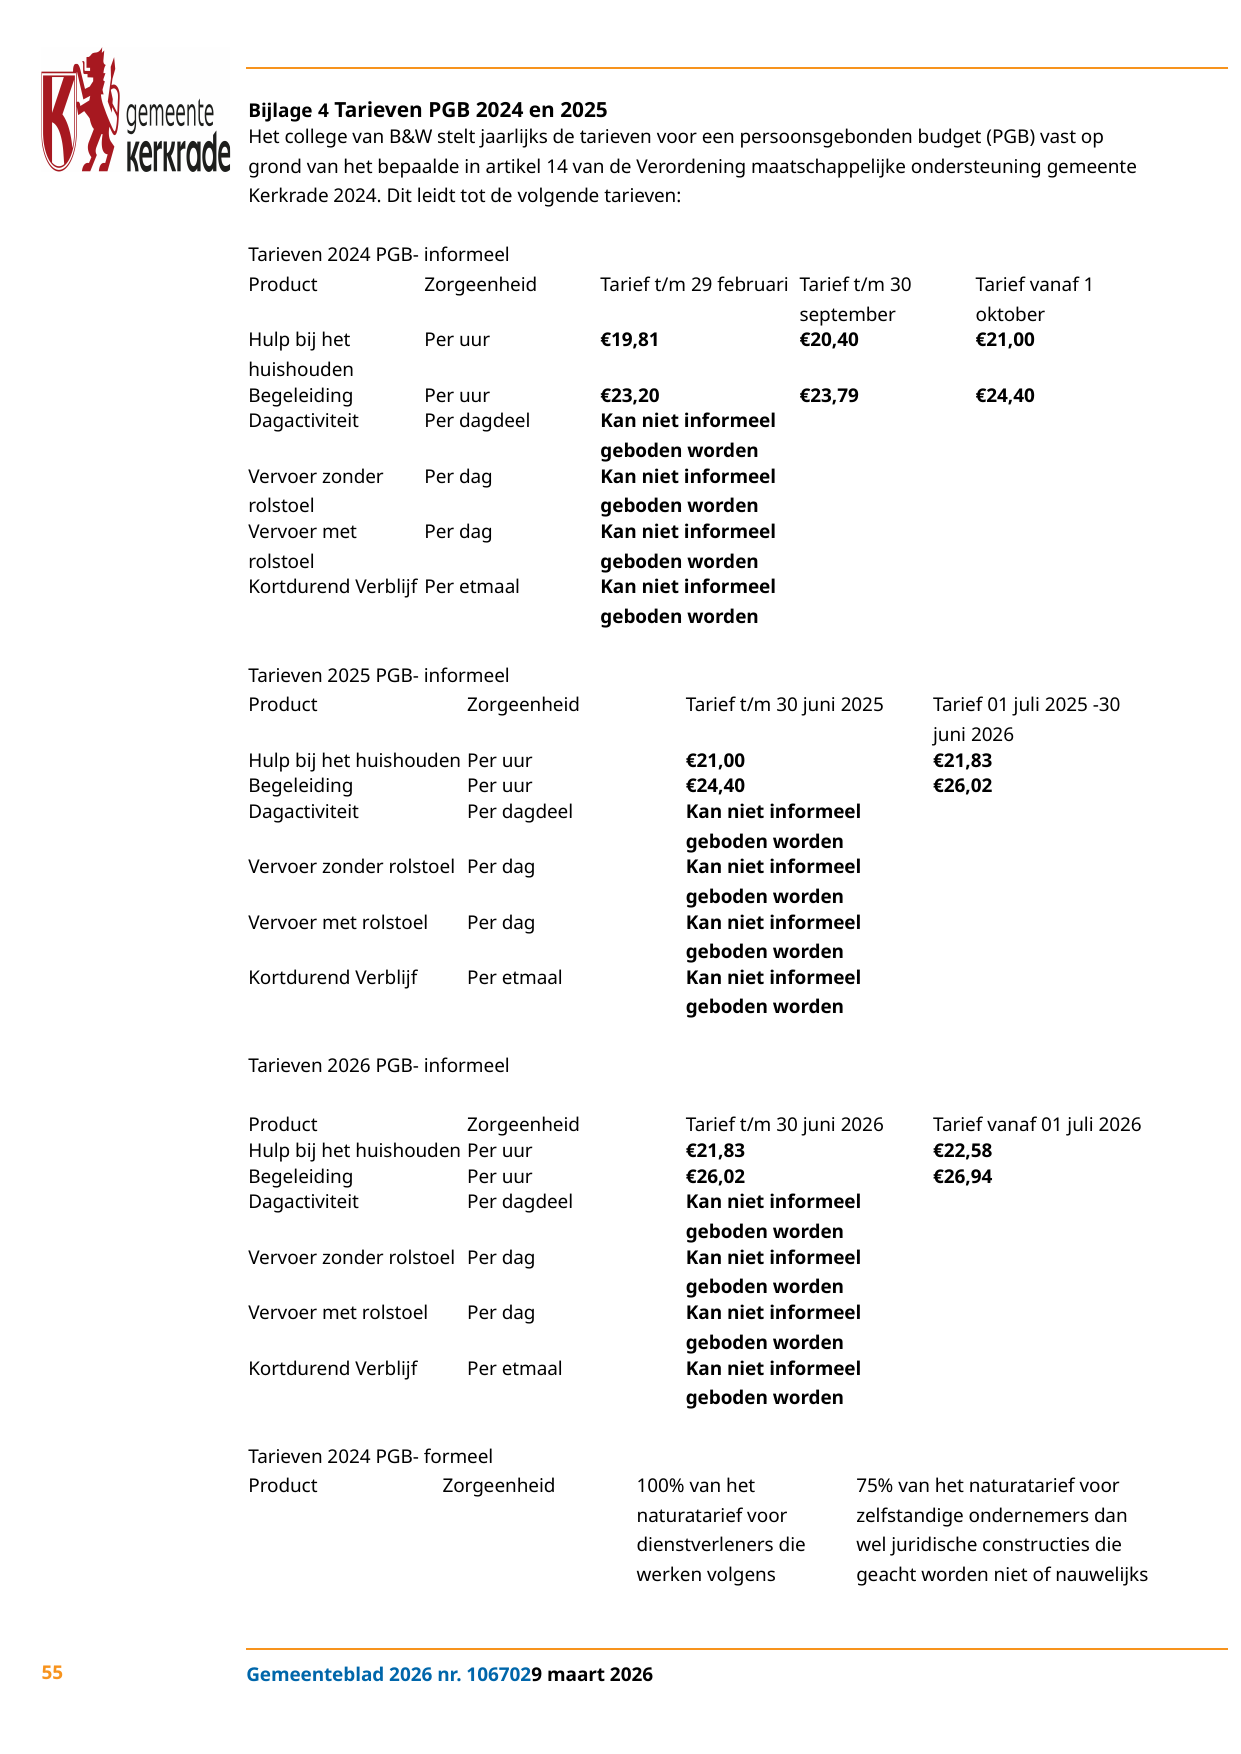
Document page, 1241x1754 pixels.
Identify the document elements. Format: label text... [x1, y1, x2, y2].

table_cell [933, 1299, 1152, 1355]
table_cell Per dag [467, 909, 686, 964]
table_cell Dagactiviteit [248, 1189, 467, 1244]
table_cell €23,79 [799, 382, 975, 408]
table_cell [933, 964, 1152, 1019]
table_cell €26,02 [933, 773, 1152, 798]
table_cell [799, 518, 975, 574]
table_header Tarief vanaf 1 oktober [975, 271, 1152, 327]
table_cell Dagactiviteit [248, 798, 467, 853]
table_cell Per uur [467, 1137, 686, 1163]
table_cell Per uur [467, 1163, 686, 1189]
text Tarieven 2024 PGB- informeel [248, 242, 1152, 267]
table_cell Per dagdeel [467, 798, 686, 853]
table_cell €26,02 [686, 1163, 933, 1189]
table_cell [975, 463, 1152, 518]
table_header Tarief vanaf 01 juli 2026 [933, 1112, 1152, 1137]
table_cell €21,83 [686, 1137, 933, 1163]
table_header Product [248, 1473, 442, 1587]
table_cell Kan niet informeel geboden worden [600, 574, 799, 629]
table_header Product [248, 691, 467, 747]
table_cell Vervoer met rolstoel [248, 1299, 467, 1355]
table_cell €22,58 [933, 1137, 1152, 1163]
table_cell [933, 1244, 1152, 1299]
table_cell Kan niet informeel geboden worden [600, 463, 799, 518]
table_cell [975, 574, 1152, 629]
table_cell Per dag [467, 854, 686, 909]
table_cell Begeleiding [248, 382, 424, 408]
table_cell Per dag [467, 1244, 686, 1299]
table_cell Kan niet informeel geboden worden [686, 1189, 933, 1244]
table_cell €24,40 [686, 773, 933, 798]
table_cell €20,40 [799, 327, 975, 382]
table_cell Hulp bij het huishouden [248, 1137, 467, 1163]
table_cell Dagactiviteit [248, 408, 424, 463]
table_cell Per etmaal [467, 1355, 686, 1410]
table_cell €21,00 [975, 327, 1152, 382]
table_cell [799, 574, 975, 629]
table_cell [975, 518, 1152, 574]
table_cell Per dagdeel [467, 1189, 686, 1244]
table_cell Vervoer zonder rolstoel [248, 463, 424, 518]
table_cell Hulp bij het huishouden [248, 747, 467, 772]
table_header Product [248, 271, 424, 327]
text Tarieven 2024 PGB- formeel [248, 1443, 1152, 1468]
table_header Tarief t/m 30 september [799, 271, 975, 327]
table_cell Kan niet informeel geboden worden [686, 798, 933, 853]
table_header 75% van het naturatarief voor zelfstandige ondernemers dan wel juridische constructies die geacht worden niet of nauwelijks [856, 1473, 1152, 1587]
table_header Tarief t/m 30 juni 2026 [686, 1112, 933, 1137]
table_cell Kortdurend Verblijf [248, 1355, 467, 1410]
table_cell Vervoer met rolstoel [248, 518, 424, 574]
table_cell €24,40 [975, 382, 1152, 408]
table_cell €23,20 [600, 382, 799, 408]
table_cell Per dag [424, 463, 600, 518]
table_cell Kortdurend Verblijf [248, 574, 424, 629]
table_header Tarief 01 juli 2025 -30 juni 2026 [933, 691, 1152, 747]
table_cell Per dag [424, 518, 600, 574]
table_cell €19,81 [600, 327, 799, 382]
table_cell Kan niet informeel geboden worden [686, 909, 933, 964]
table_cell €26,94 [933, 1163, 1152, 1189]
text Tarieven 2025 PGB- informeel [248, 662, 1152, 687]
table_cell [933, 1355, 1152, 1410]
table_header Zorgeenheid [424, 271, 600, 327]
table_cell Per dag [467, 1299, 686, 1355]
table_cell €21,00 [686, 747, 933, 772]
table_cell [933, 854, 1152, 909]
table_cell Kan niet informeel geboden worden [686, 1355, 933, 1410]
table_cell Per uur [424, 327, 600, 382]
table_cell [975, 408, 1152, 463]
table_cell Vervoer met rolstoel [248, 909, 467, 964]
table_cell €21,83 [933, 747, 1152, 772]
table_cell Per uur [467, 747, 686, 772]
text Bijlage 4 Tarieven PGB 2024 en 2025 [248, 95, 1152, 123]
table_cell Per uur [424, 382, 600, 408]
table_header Zorgeenheid [467, 691, 686, 747]
table_cell Begeleiding [248, 1163, 467, 1189]
text Tarieven 2026 PGB- informeel [248, 1052, 1152, 1078]
table_cell [933, 1189, 1152, 1244]
table_cell Kan niet informeel geboden worden [600, 408, 799, 463]
table_header 100% van het naturatarief voor dienstverleners die werken volgens [636, 1473, 856, 1587]
table_header Zorgeenheid [442, 1473, 636, 1587]
table_header Tarief t/m 30 juni 2025 [686, 691, 933, 747]
text Het college van B&W stelt jaarlijks de tarieven voor een persoonsgebonden budget (PGB) vast op grond van het bepaalde in artikel 14 van de Verordening maatschappelijke ondersteuning gemeente Kerkrade 2024. Dit leidt tot de volgende tarieven: [248, 123, 1152, 208]
table_cell Hulp bij het huishouden [248, 327, 424, 382]
table_cell [933, 798, 1152, 853]
picture [41, 47, 231, 172]
table_header Zorgeenheid [467, 1112, 686, 1137]
table_cell Kan niet informeel geboden worden [686, 854, 933, 909]
table_cell Per etmaal [467, 964, 686, 1019]
table_cell Kan niet informeel geboden worden [686, 964, 933, 1019]
table_cell Kortdurend Verblijf [248, 964, 467, 1019]
table_cell Kan niet informeel geboden worden [686, 1244, 933, 1299]
table_cell Kan niet informeel geboden worden [686, 1299, 933, 1355]
table_cell Per etmaal [424, 574, 600, 629]
table_cell Begeleiding [248, 773, 467, 798]
table_cell [799, 408, 975, 463]
table_cell Per uur [467, 773, 686, 798]
table_header Tarief t/m 29 februari [600, 271, 799, 327]
table_cell Kan niet informeel geboden worden [600, 518, 799, 574]
table_cell Vervoer zonder rolstoel [248, 854, 467, 909]
table_cell Per dagdeel [424, 408, 600, 463]
table_cell [933, 909, 1152, 964]
table_cell [799, 463, 975, 518]
table_cell Vervoer zonder rolstoel [248, 1244, 467, 1299]
table_header Product [248, 1112, 467, 1137]
